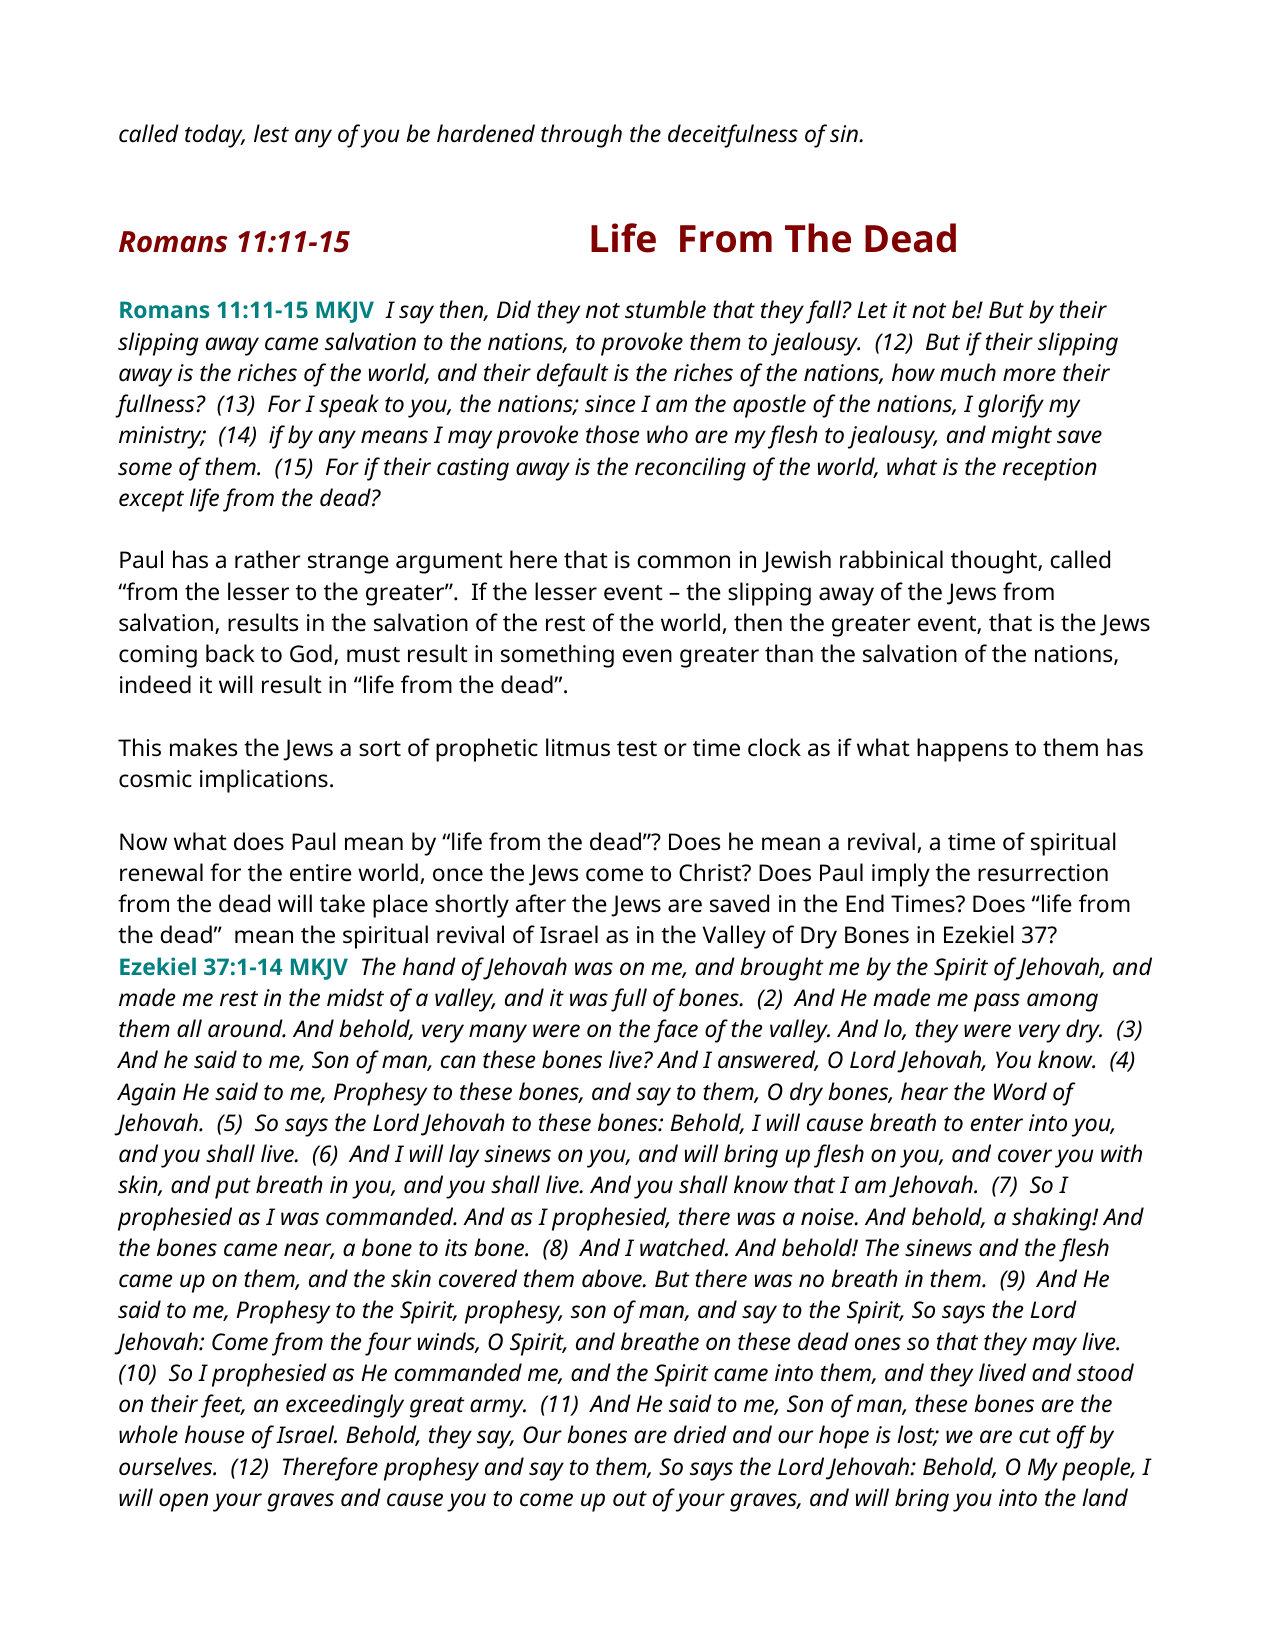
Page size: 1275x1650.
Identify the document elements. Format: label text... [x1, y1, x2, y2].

text Romans 11:11-15 Life From The Dead [118, 212, 1157, 263]
text called today, lest any of you be hardened through the deceitfulness of sin. [118, 118, 1157, 149]
text Now what does Paul mean by “life from the dead”? Does he mean a revival, a time of spiritual renewal for the entire world, once the Jews come to Christ? Does Paul imply the resurrection from the dead will take place shortly after the Jews are saved in the End Times? Does “life from the dead” mean the spiritual revival of Israel as in the Valley of Dry Bones in Ezekiel 37? [118, 825, 1157, 950]
text Romans 11:11-15 MKJV I say then, Did they not stumble that they fall? Let it not be! But by their slipping away came salvation to the nations, to provoke them to jealousy. (12) But if their slipping away is the riches of the world, and their default is the riches of the nations, how much more their fullness? (13) For I speak to you, the nations; since I am the apostle of the nations, I glorify my ministry; (14) if by any means I may provoke those who are my flesh to jealousy, and might save some of them. (15) For if their casting away is the reconciling of the world, what is the reception except life from the dead? [118, 294, 1157, 513]
text This makes the Jews a sort of prophetic litmus test or time clock as if what happens to them has cosmic implications. [118, 732, 1157, 794]
text Paul has a rather strange argument here that is common in Jewish rabbinical thought, called “from the lesser to the greater”. If the lesser event – the slipping away of the Jews from salvation, results in the salvation of the rest of the world, then the greater event, that is the Jews coming back to God, must result in something even greater than the salvation of the nations, indeed it will result in “life from the dead”. [118, 544, 1157, 700]
text Ezekiel 37:1-14 MKJV The hand of Jehovah was on me, and brought me by the Spirit of Jehovah, and made me rest in the midst of a valley, and it was full of bones. (2) And He made me pass among them all around. And behold, very many were on the face of the valley. And lo, they were very dry. (3) And he said to me, Son of man, can these bones live? And I answered, O Lord Jehovah, You know. (4) Again He said to me, Prophesy to these bones, and say to them, O dry bones, hear the Word of Jehovah. (5) So says the Lord Jehovah to these bones: Behold, I will cause breath to enter into you, and you shall live. (6) And I will lay sinews on you, and will bring up flesh on you, and cover you with skin, and put breath in you, and you shall live. And you shall know that I am Jehovah. (7) So I prophesied as I was commanded. And as I prophesied, there was a noise. And behold, a shaking! And the bones came near, a bone to its bone. (8) And I watched. And behold! The sinews and the flesh came up on them, and the skin covered them above. But there was no breath in them. (9) And He said to me, Prophesy to the Spirit, prophesy, son of man, and say to the Spirit, So says the Lord Jehovah: Come from the four winds, O Spirit, and breathe on these dead ones so that they may live. (10) So I prophesied as He commanded me, and the Spirit came into them, and they lived and stood on their feet, an exceedingly great army. (11) And He said to me, Son of man, these bones are the whole house of Israel. Behold, they say, Our bones are dried and our hope is lost; we are cut off by ourselves. (12) Therefore prophesy and say to them, So says the Lord Jehovah: Behold, O My people, I will open your graves and cause you to come up out of your graves, and will bring you into the land [118, 950, 1157, 1513]
